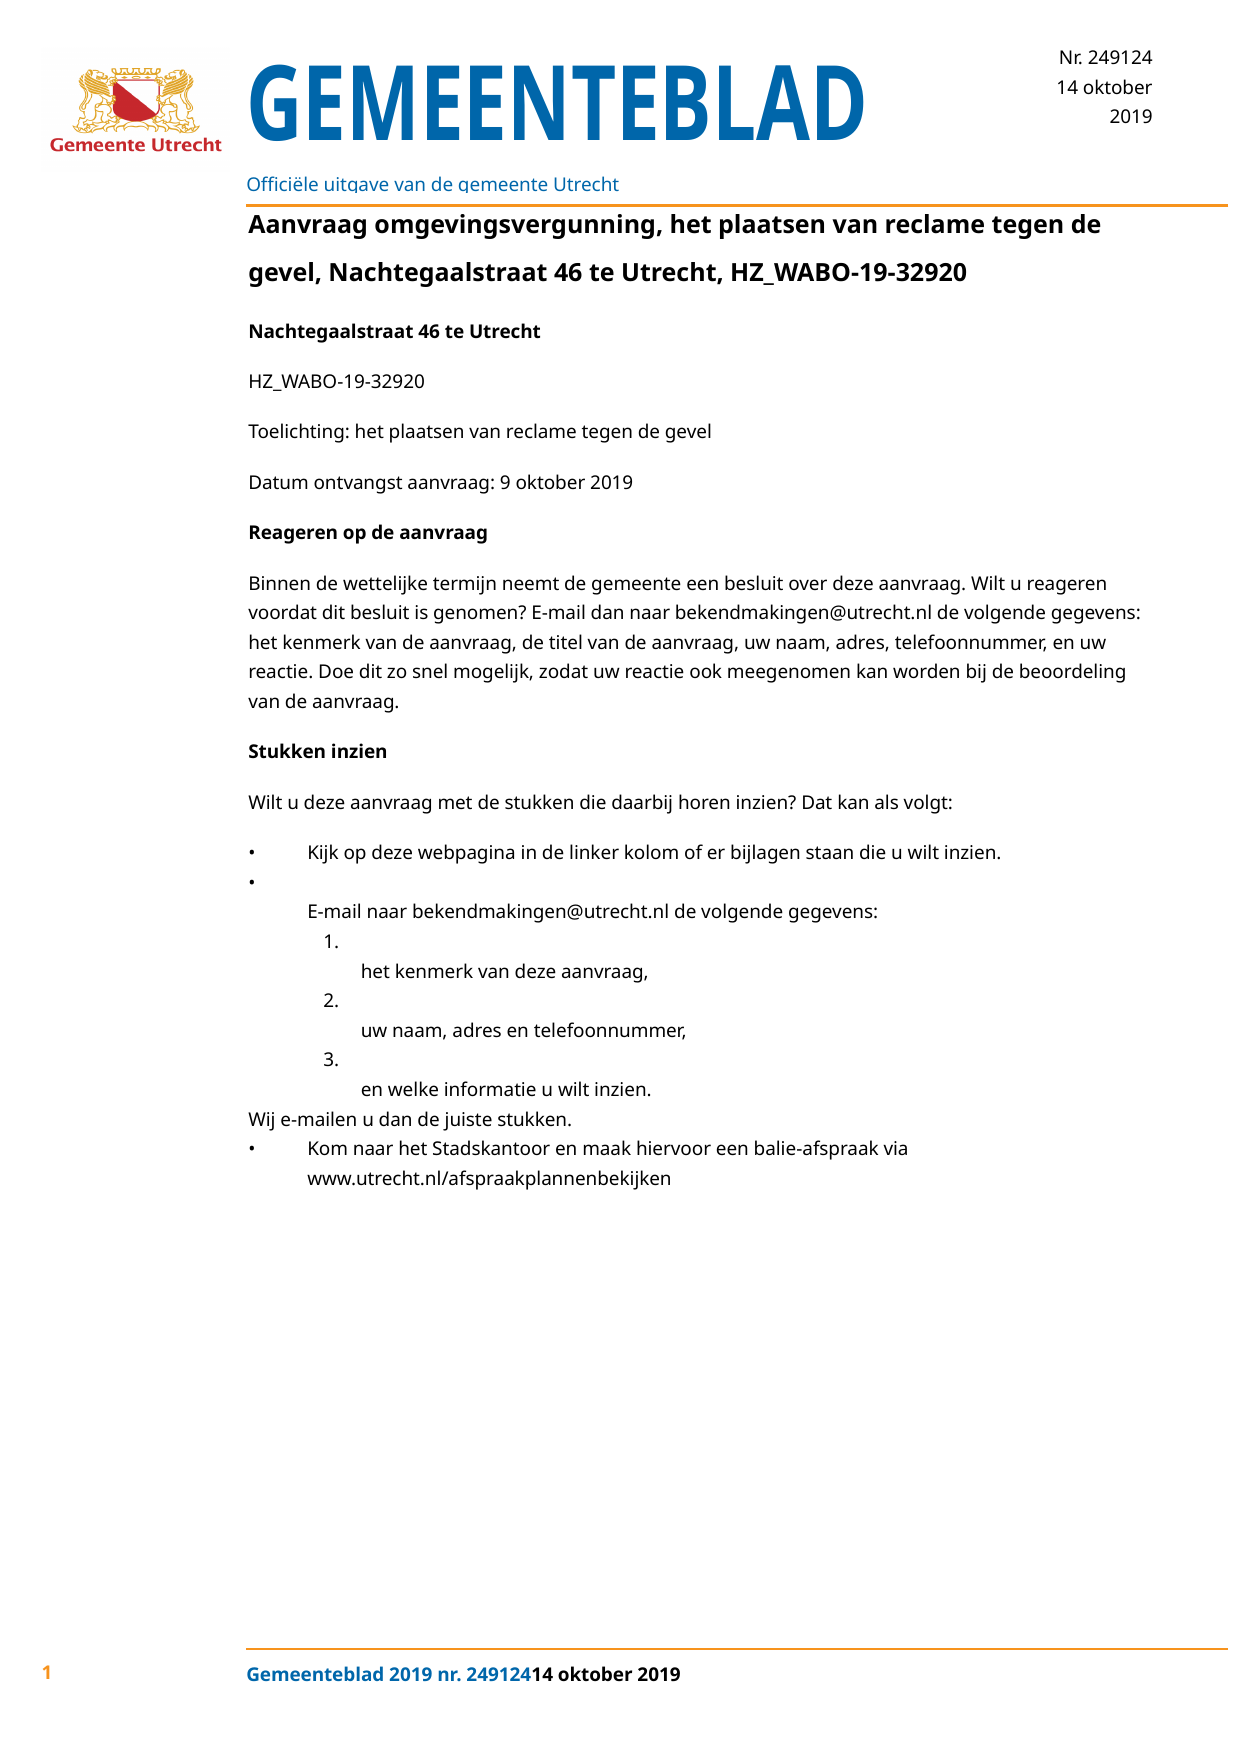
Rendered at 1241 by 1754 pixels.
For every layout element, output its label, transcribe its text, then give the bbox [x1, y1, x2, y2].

list Kom naar het Stadskantoor en maak hiervoor een balie-afspraak via www.utrecht.nl/afspraakplannenbekijken [248, 1135, 1152, 1191]
list E-mail naar bekendmakingen@utrecht.nl de volgende gegevens: [248, 899, 1152, 924]
text Stukken inzien [248, 739, 1152, 764]
text Aanvraag omgevingsvergunning, het plaatsen van reclame tegen de gevel, Nachtegaalstraat 46 te Utrecht, HZ_WABO-19-32920 [248, 207, 1152, 288]
list uw naam, adres en telefoonnummer, [323, 1017, 1152, 1043]
text Binnen de wettelijke termijn neemt de gemeente een besluit over deze aanvraag. Wilt u reageren voordat dit besluit is genomen? E-mail dan naar bekendmakingen@utrecht.nl de volgende gegevens: het kenmerk van de aanvraag, de titel van de aanvraag, uw naam, adres, telefoonnummer, en uw reactie. Doe dit zo snel mogelijk, zodat uw reactie ook meegenomen kan worden bij de beoordeling van de aanvraag. [248, 570, 1152, 714]
text HZ_WABO-19-32920 [248, 368, 1152, 394]
picture [41, 47, 231, 172]
text Reageren op de aanvraag [248, 519, 1152, 545]
text Nachtegaalstraat 46 te Utrecht [248, 318, 1152, 344]
list en welke informatie u wilt inzien. [323, 1076, 1152, 1102]
text Wij e-mailen u dan de juiste stukken. [248, 1106, 1152, 1132]
list Kijk op deze webpagina in de linker kolom of er bijlagen staan die u wilt inzien. [248, 839, 1152, 865]
text Toelichting: het plaatsen van reclame tegen de gevel [248, 419, 1152, 444]
list het kenmerk van deze aanvraag, [323, 958, 1152, 984]
text Wilt u deze aanvraag met de stukken die daarbij horen inzien? Dat kan als volgt: [248, 789, 1152, 815]
text Datum ontvangst aanvraag: 9 oktober 2019 [248, 469, 1152, 495]
